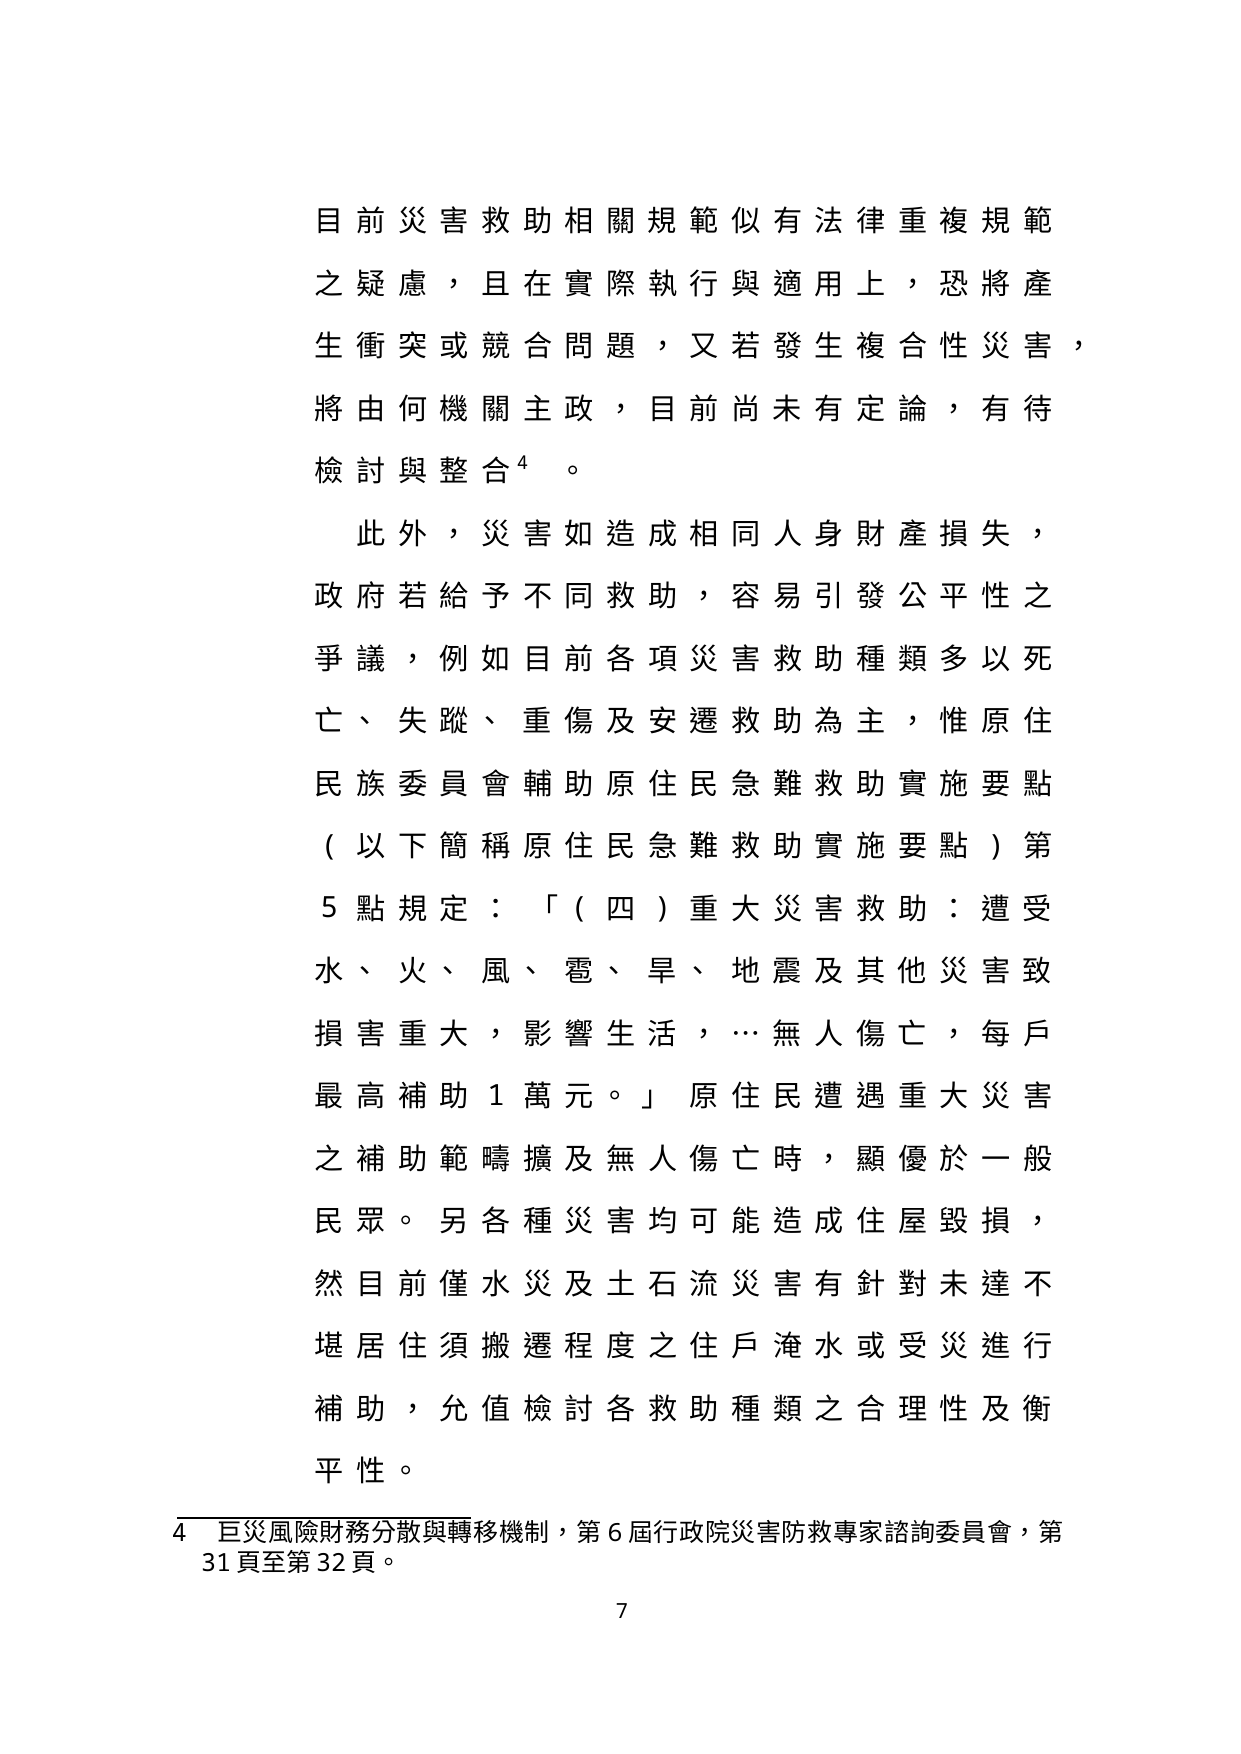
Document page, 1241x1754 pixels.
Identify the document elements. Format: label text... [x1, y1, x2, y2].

text 巨災風險財務分散與轉移機制，第6屆行政院災害防救專家諮詢委員會，第31頁至第32頁。 [172, 1518, 1064, 1577]
text 此外，災害如造成相同人身財產損失，政府若給予不同救助，容易引發公平性之爭議，例如目前各項災害救助種類多以死亡、失蹤、重傷及安遷救助為主，惟原住民族委員會輔助原住民急難救助實施要點(以下簡稱原住民急難救助實施要點)第5點規定：「(四)重大災害救助：遭受水、火、風、雹、旱、地震及其他災害致損害重大，影響生活，…無人傷亡，每戶最高補助1萬元。」原住民遭遇重大災害之補助範疇擴及無人傷亡時，顯優於一般民眾。另各種災害均可能造成住屋毀損，然目前僅水災及土石流災害有針對未達不堪居住須搬遷程度之住戶淹水或受災進行補助，允值檢討各救助種類之合理性及衡平性。 [272, 490, 1058, 1490]
text 第6屆行政院災害防救專家諮詢委員會曾於103年6月提出之政策建議書中指出，目前災害救助相關規範似有法律重複規範之疑慮，且在實際執行與適用上，恐將產生衝突或競合問題，又若發生複合性災害，將由何機關主政，目前尚未有定論，有待檢討與整合。 [272, 177, 1058, 490]
